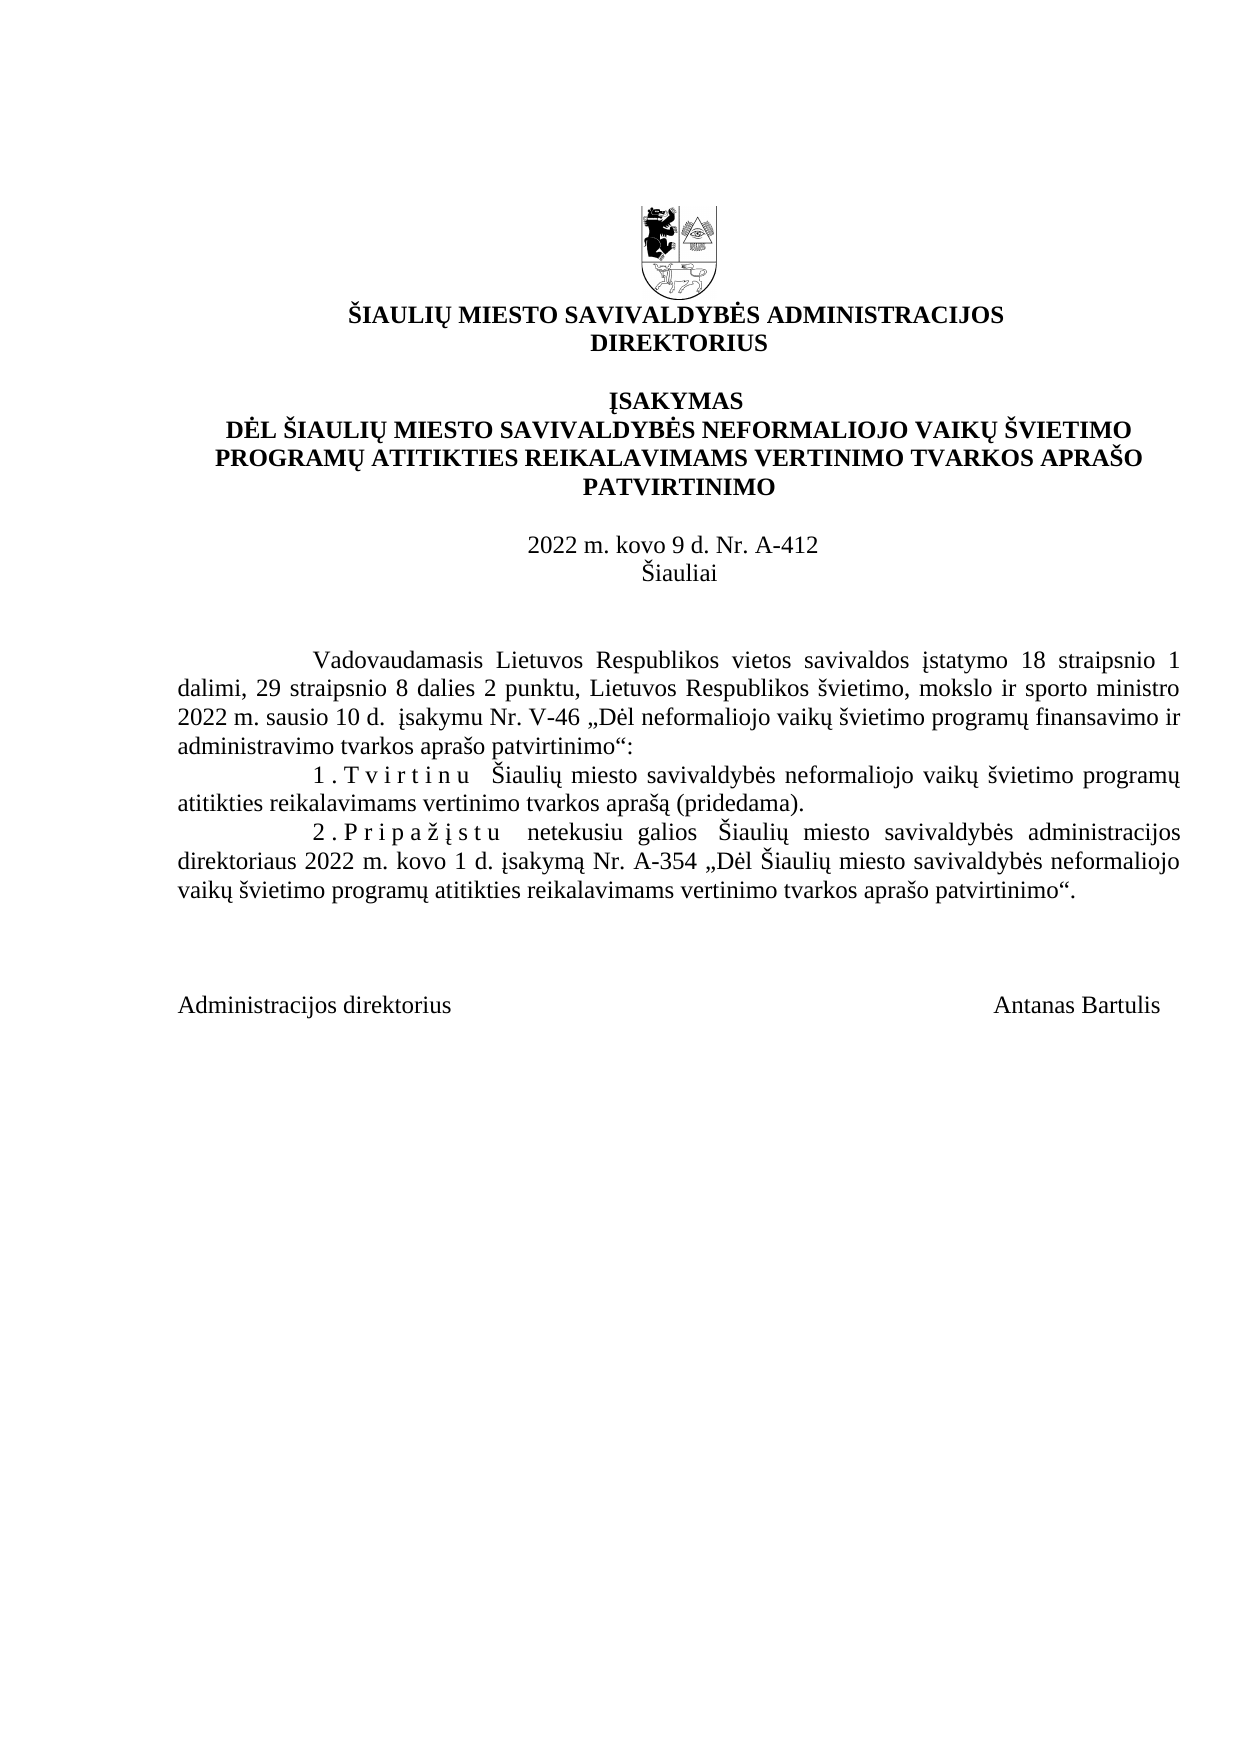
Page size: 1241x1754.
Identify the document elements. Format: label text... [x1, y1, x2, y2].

text Vadovaudamasis Lietuvos Respublikos vietos savivaldos įstatymo 18 straipsnio 1 dalimi, 29 straipsnio 8 dalies 2 punktu, Lietuvos Respublikos švietimo, mokslo ir sporto ministro 2022 m. sausio 10 d. įsakymu Nr. V-46 „Dėl neformaliojo vaikų švietimo programų finansavimo ir administravimo tvarkos aprašo patvirtinimo“: [177, 645, 1181, 760]
text DĖL ŠIAULIŲ MIESTO SAVIVALDYBĖS NEFORMALIOJO VAIKŲ ŠVIETIMO PROGRAMŲ ATITIKTIES REIKALAVIMAMS VERTINIMO TVARKOS APRAŠO PATVIRTINIMO [177, 415, 1181, 501]
text Šiauliai [177, 558, 1181, 587]
text 1.Tvirtinu Šiaulių miesto savivaldybės neformaliojo vaikų švietimo programų atitikties reikalavimams vertinimo tvarkos aprašą (pridedama). [177, 760, 1181, 817]
text 2022 m. kovo 9 d. Nr. A-412 [177, 530, 1181, 558]
subtitle ŠIAULIŲ MIESTO SAVIVALDYBĖS ADMINISTRAcijos [177, 300, 1181, 328]
subtitle Direktorius [177, 328, 1181, 357]
text 2.Pripažįstu netekusiu galios Šiaulių miesto savivaldybės administracijos direktoriaus 2022 m. kovo 1 d. įsakymą Nr. A-354 „Dėl Šiaulių miesto savivaldybės neformaliojo vaikų švietimo programų atitikties reikalavimams vertinimo tvarkos aprašo patvirtinimo“. [177, 817, 1181, 903]
text Administracijos direktorius Antanas Bartulis [177, 990, 1181, 1018]
text ĮSAKYMAS [177, 386, 1181, 415]
